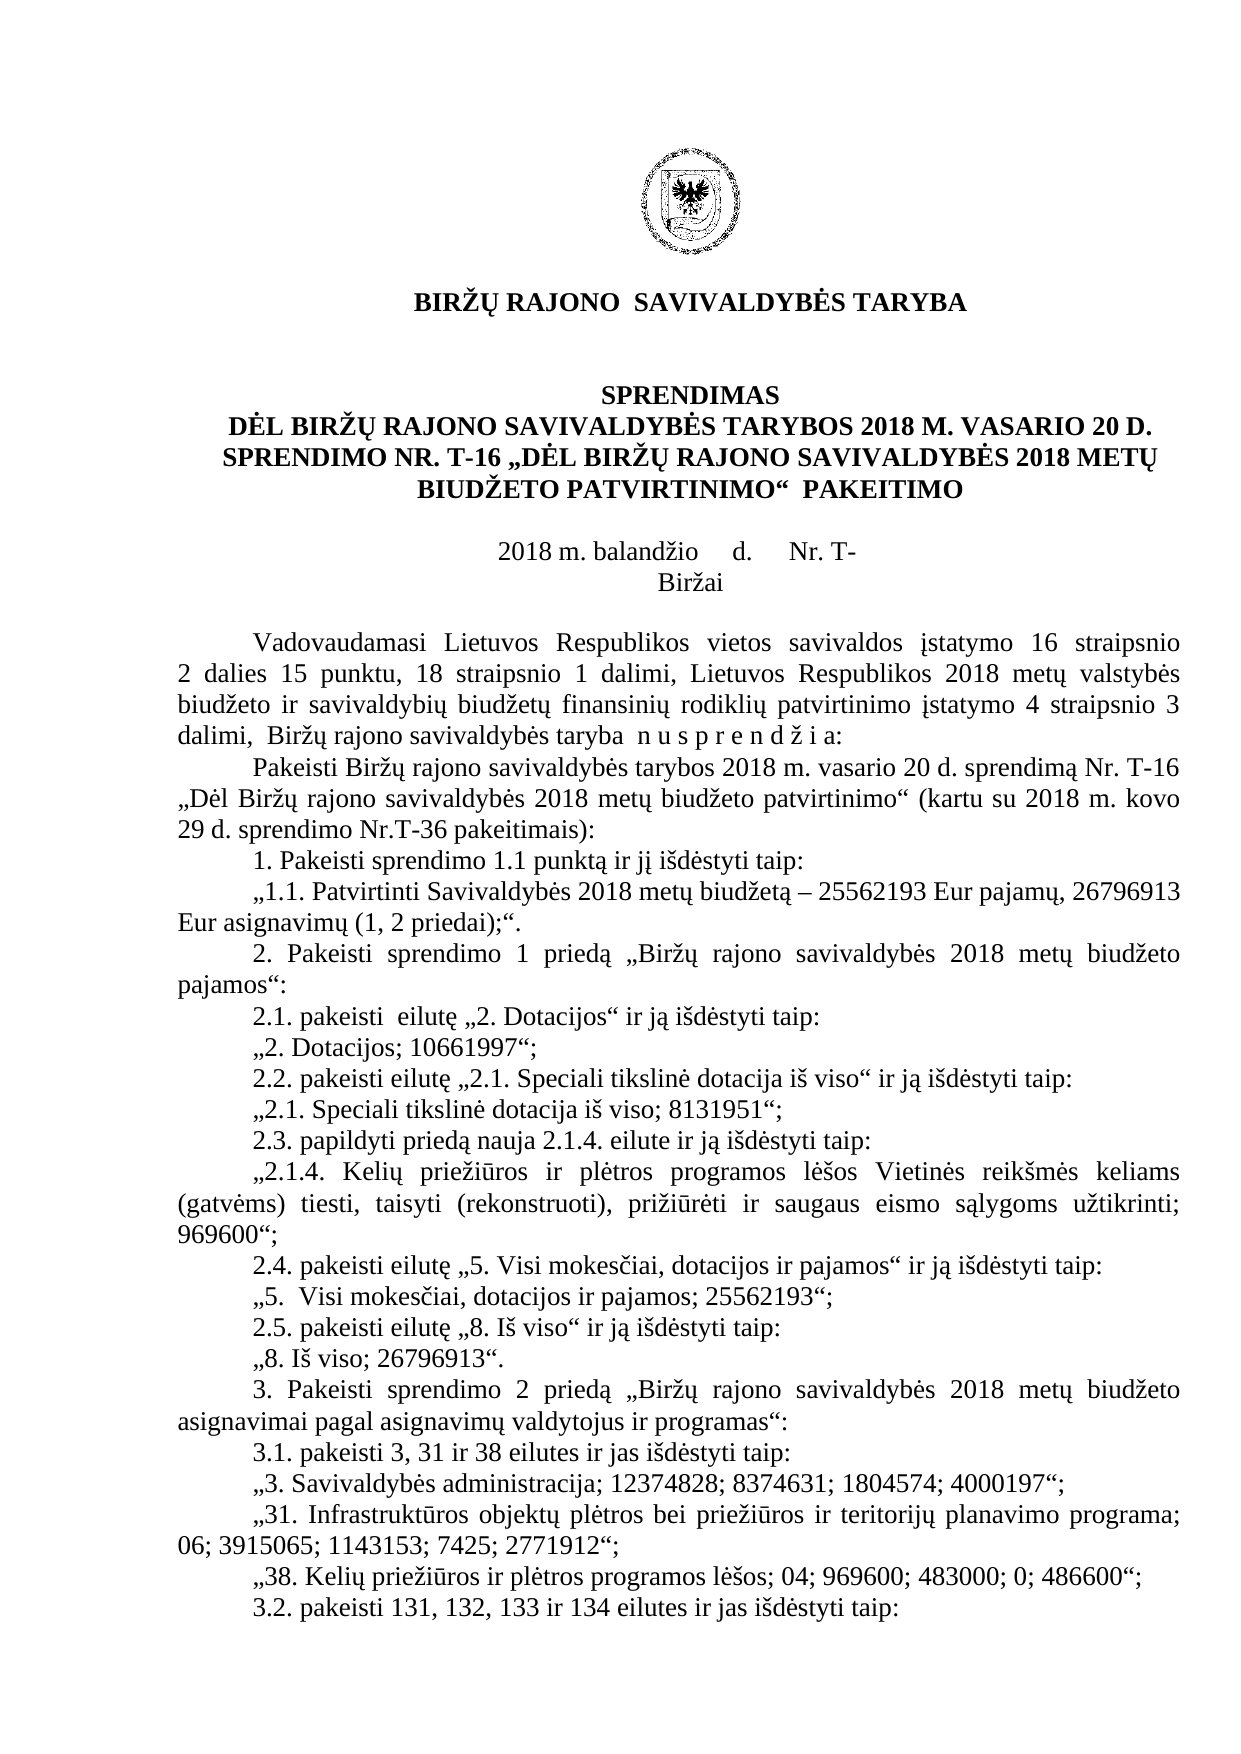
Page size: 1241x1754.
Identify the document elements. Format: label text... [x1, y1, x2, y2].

table_cell [177, 504, 1204, 535]
text 3. Pakeisti sprendimo 2 priedą „Biržų rajono savivaldybės 2018 metų biudžeto asignavimai pagal asignavimų valdytojus ir programas“: [177, 1373, 1181, 1436]
text 3.2. pakeisti 131, 132, 133 ir 134 eilutes ir jas išdėstyti taip: [177, 1592, 1181, 1623]
text 2.1. pakeisti eilutę „2. Dotacijos“ ir ją išdėstyti taip: [177, 1000, 1181, 1031]
table_cell SPRENDIMAS [177, 379, 1204, 410]
text 1. Pakeisti sprendimo 1.1 punktą ir jį išdėstyti taip: [177, 844, 1181, 875]
text „3. Savivaldybės administracija; 12374828; 8374631; 1804574; 4000197“; [177, 1467, 1181, 1498]
text Pakeisti Biržų rajono savivaldybės tarybos 2018 m. vasario 20 d. sprendimą Nr. T-16 „Dėl Biržų rajono savivaldybės 2018 metų biudžeto patvirtinimo“ (kartu su 2018 m. kovo 29 d. sprendimo Nr.T-36 pakeitimais): [177, 751, 1181, 844]
table_cell Nr. T- [778, 535, 1204, 566]
text 2. Pakeisti sprendimo 1 priedą „Biržų rajono savivaldybės 2018 metų biudžeto pajamos“: [177, 937, 1181, 1000]
text „2. Dotacijos; 10661997“; [177, 1031, 1181, 1062]
text „2.1.4. Kelių priežiūros ir plėtros programos lėšos Vietinės reikšmės keliams (gatvėms) tiesti, taisyti (rekonstruoti), prižiūrėti ir saugaus eismo sąlygoms užtikrinti; 969600“; [177, 1156, 1181, 1249]
text Vadovaudamasi Lietuvos Respublikos vietos savivaldos įstatymo 16 straipsnio 2 dalies 15 punktu, 18 straipsnio 1 dalimi, Lietuvos Respublikos 2018 metų valstybės biudžeto ir savivaldybių biudžetų finansinių rodiklių patvirtinimo įstatymo 4 straipsnio 3 dalimi, Biržų rajono savivaldybės taryba n u s p r e n d ž i a: [177, 626, 1181, 751]
text 2.3. papildyti priedą nauja 2.1.4. eilute ir ją išdėstyti taip: [177, 1124, 1181, 1156]
text „38. Kelių priežiūros ir plėtros programos lėšos; 04; 969600; 483000; 0; 486600“; [177, 1560, 1181, 1592]
text 2.5. pakeisti eilutę „8. Iš viso“ ir ją išdėstyti taip: [177, 1311, 1181, 1342]
table_header [177, 118, 1204, 255]
text 2.4. pakeisti eilutę „5. Visi mokesčiai, dotacijos ir pajamos“ ir ją išdėstyti taip: [177, 1249, 1181, 1280]
table_cell [177, 317, 1204, 379]
text „8. Iš viso; 26796913“. [177, 1342, 1181, 1373]
table_cell 2018 m. balandžio d. [177, 535, 777, 566]
text „5. Visi mokesčiai, dotacijos ir pajamos; 25562193“; [177, 1280, 1181, 1311]
text „2.1. Speciali tikslinė dotacija iš viso; 8131951“; [177, 1093, 1181, 1124]
table_cell BIRŽŲ RAJONO SAVIVALDYBĖS TARYBA [177, 255, 1204, 317]
text 2.2. pakeisti eilutę „2.1. Speciali tikslinė dotacija iš viso“ ir ją išdėstyti taip: [177, 1062, 1181, 1093]
text „31. Infrastruktūros objektų plėtros bei priežiūros ir teritorijų planavimo programa; 06; 3915065; 1143153; 7425; 2771912“; [177, 1498, 1181, 1560]
text „1.1. Patvirtinti Savivaldybės 2018 metų biudžetą – 25562193 Eur pajamų, 26796913 Eur asignavimų (1, 2 priedai);“. [177, 875, 1181, 937]
text 3.1. pakeisti 3, 31 ir 38 eilutes ir jas išdėstyti taip: [177, 1436, 1181, 1467]
table_cell DĖL BIRŽŲ RAJONO SAVIVALDYBĖS TARYBOS 2018 M. VASARIO 20 D. SPRENDIMO NR. T-16 „DĖL BIRŽŲ RAJONO SAVIVALDYBĖS 2018 METŲ BIUDŽETO PATVIRTINIMO“ PAKEITIMO [177, 410, 1204, 504]
table_cell Biržai [177, 566, 1204, 597]
